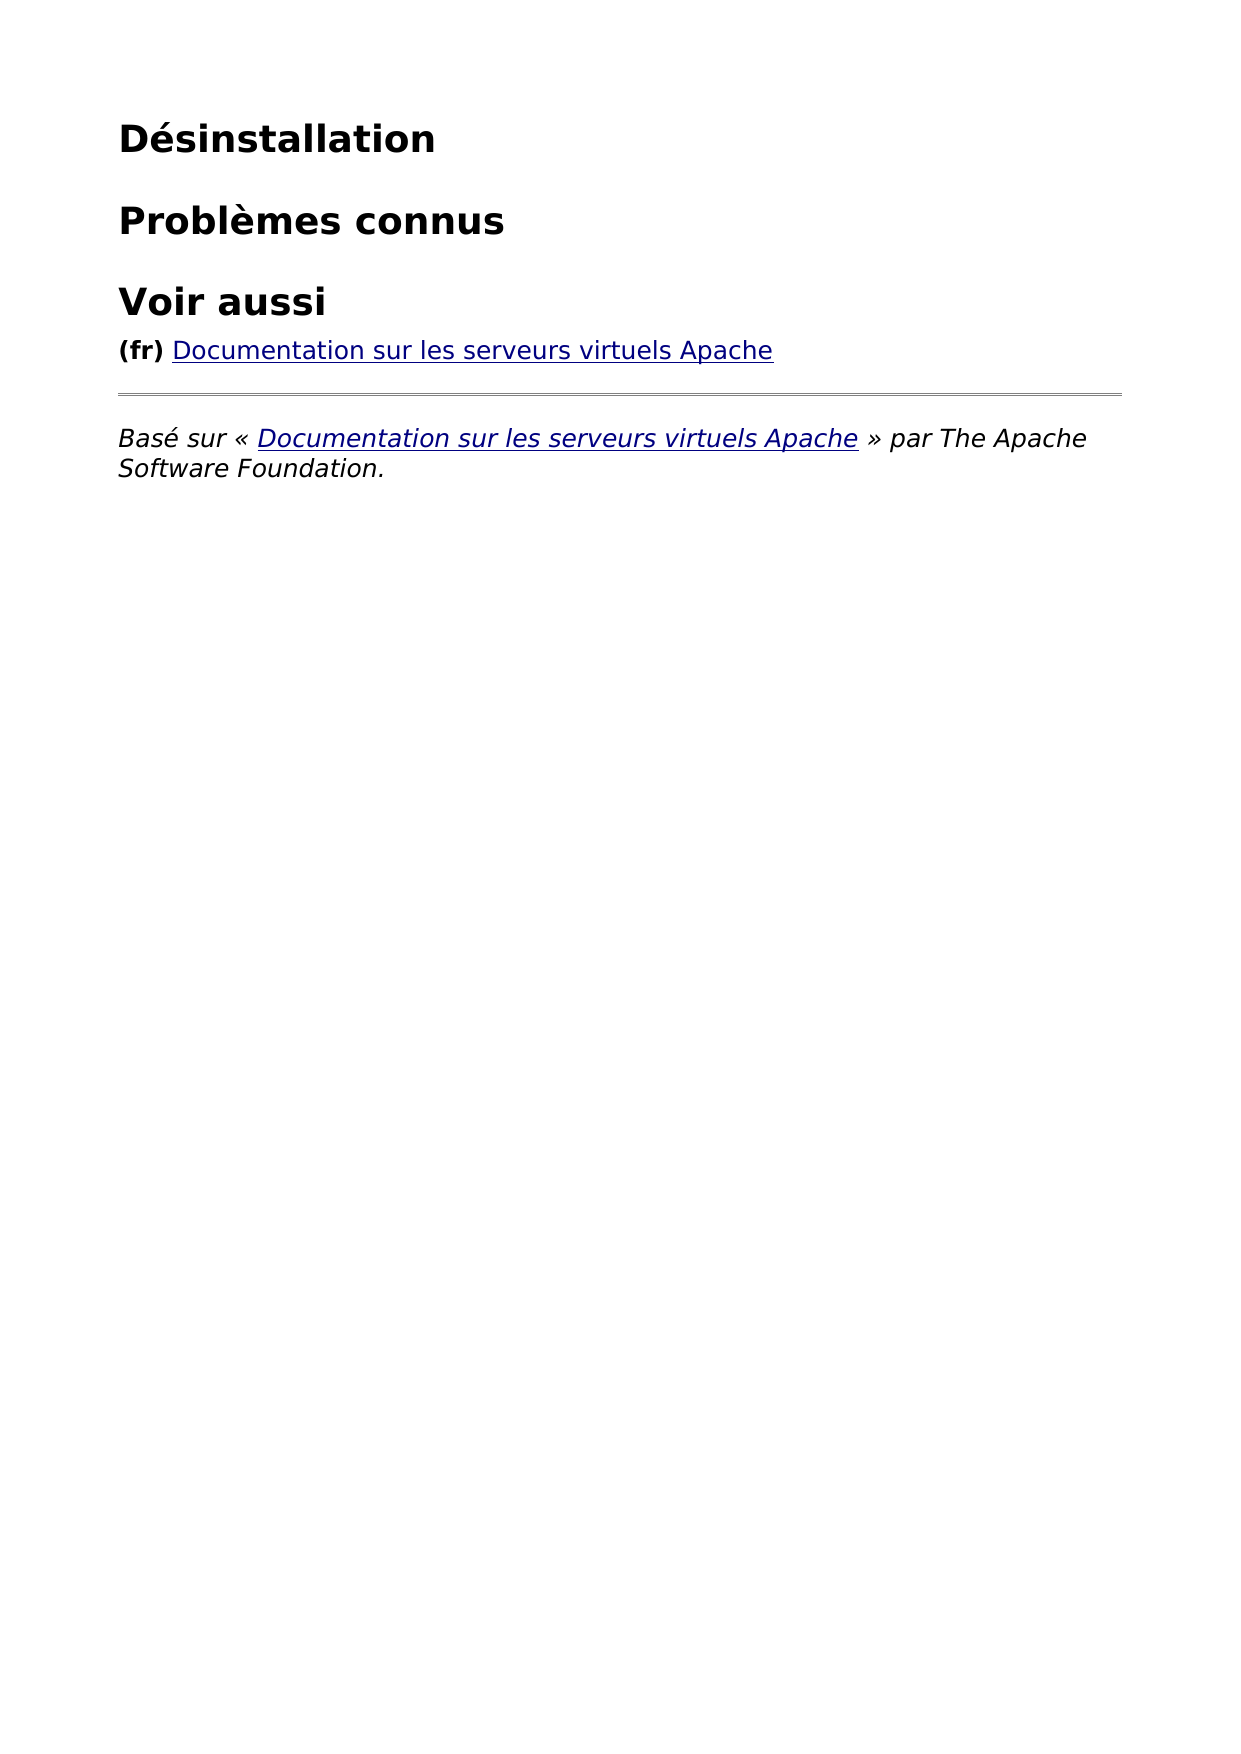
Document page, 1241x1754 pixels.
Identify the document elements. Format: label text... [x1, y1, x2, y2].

subtitle Désinstallation [118, 118, 1122, 162]
subtitle Problèmes connus [118, 199, 1122, 243]
text Basé sur « Documentation sur les serveurs virtuels Apache » par The Apache Software Foundation. [118, 424, 1122, 483]
subtitle Voir aussi [118, 280, 1122, 324]
text (fr) Documentation sur les serveurs virtuels Apache [118, 337, 1122, 366]
